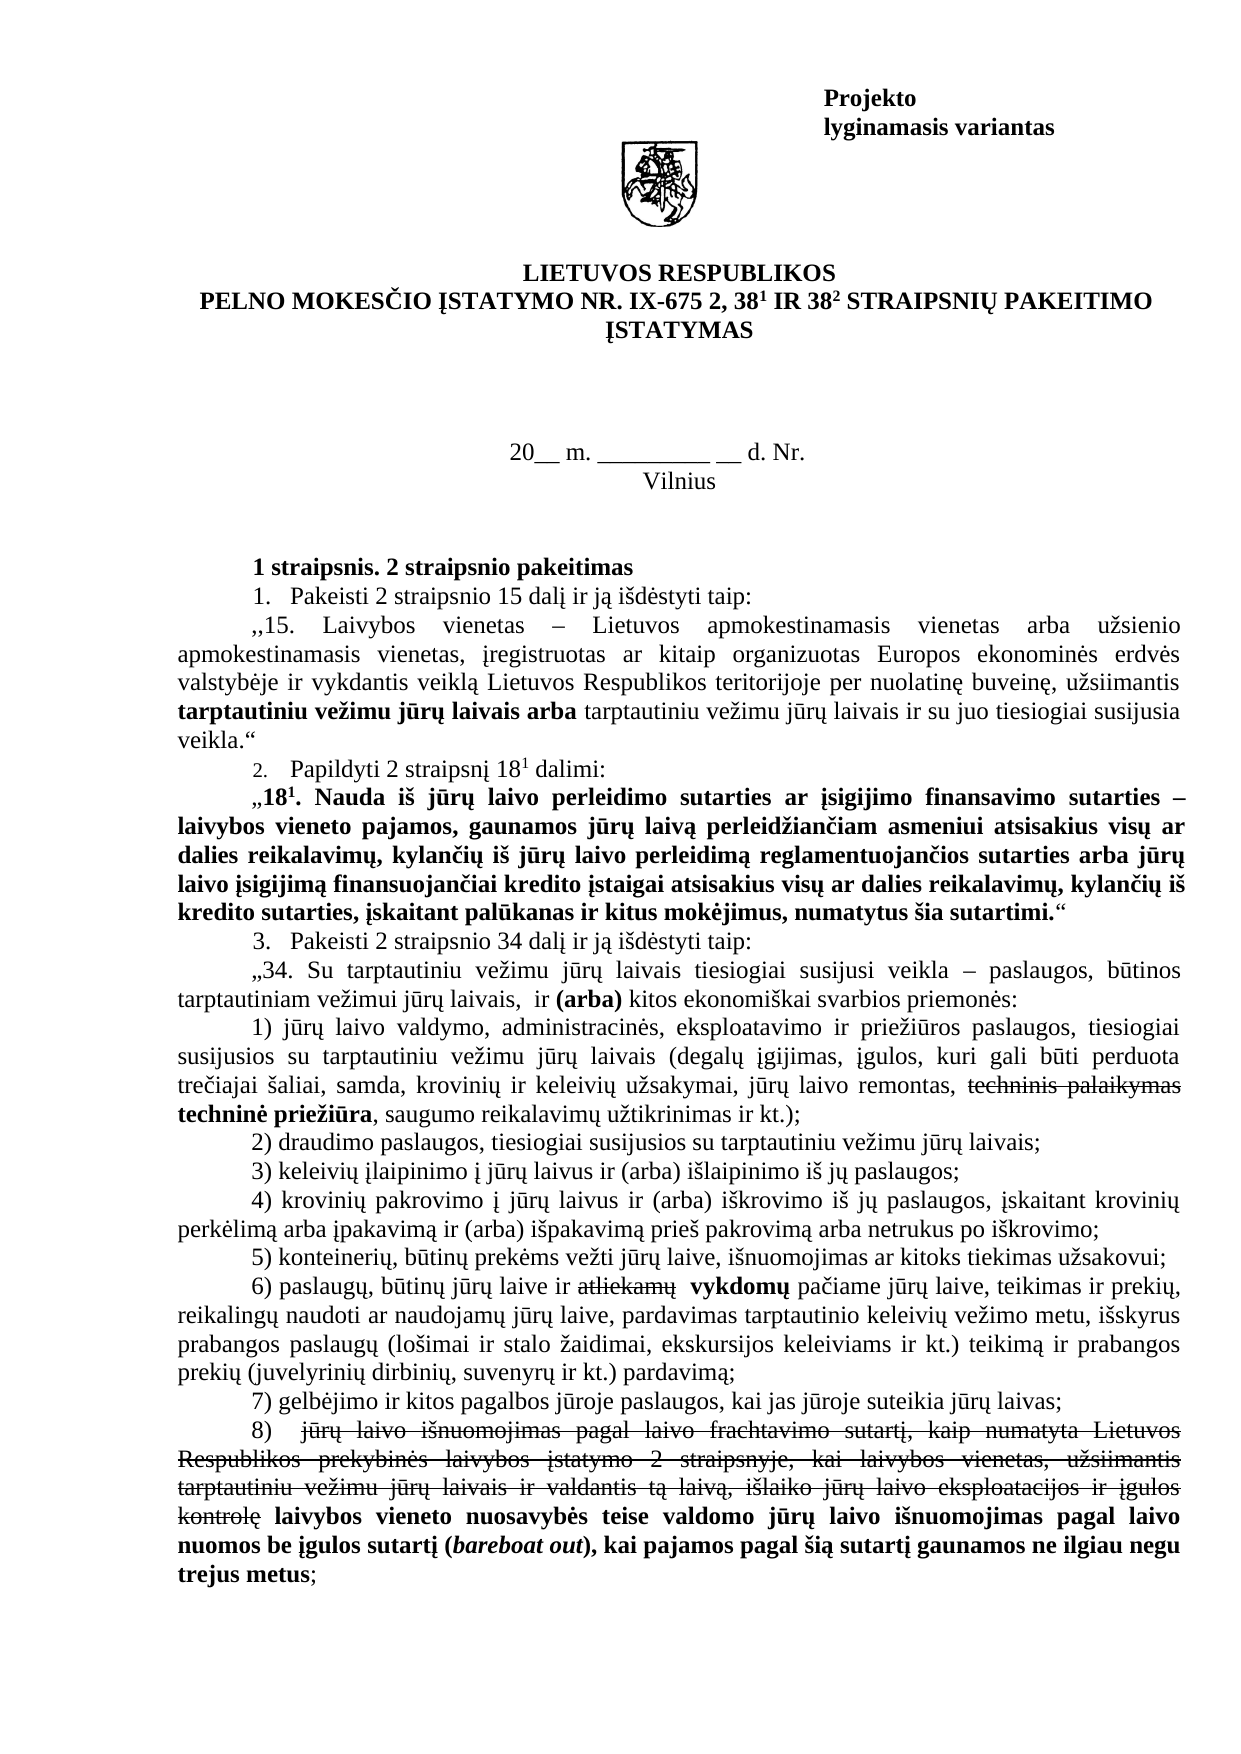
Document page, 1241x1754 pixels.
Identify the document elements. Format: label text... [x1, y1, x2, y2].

table_cell [812, 141, 1192, 227]
text 4) krovinių pakrovimo į jūrų laivus ir (arba) iškrovimo iš jų paslaugos, įskaitant krovinių perkėlimą arba įpakavimą ir (arba) išpakavimą prieš pakrovimą arba netrukus po iškrovimo; [177, 1185, 1181, 1242]
text „181. Nauda iš jūrų laivo perleidimo sutarties ar įsigijimo finansavimo sutarties – laivybos vieneto pajamos, gaunamos jūrų laivą perleidžiančiam asmeniui atsisakius visų ar dalies reikalavimų, kylančių iš jūrų laivo perleidimą reglamentuojančios sutarties arba jūrų laivo įsigijimą finansuojančiai kredito įstaigai atsisakius visų ar dalies reikalavimų, kylančių iš kredito sutarties, įskaitant palūkanas ir kitus mokėjimus, numatytus šia sutartimi.“ [177, 782, 1187, 926]
text 8) jūrų laivo išnuomojimas pagal laivo frachtavimo sutartį, kaip numatyta Lietuvos Respublikos prekybinės laivybos įstatymo 2 straipsnyje, kai laivybos vienetas, užsiimantis tarptautiniu vežimu jūrų laivais ir valdantis tą laivą, išlaiko jūrų laivo eksploatacijos ir įgulos kontrolę laivybos vieneto nuosavybės teise valdomo jūrų laivo išnuomojimas pagal laivo nuomos be įgulos sutartį (bareboat out), kai pajamos pagal šią sutartį gaunamos ne ilgiau negu trejus metus; [177, 1489, 1181, 1587]
table_header Projekto lyginamasis variantas [812, 83, 1192, 141]
text PELNO MOKESČIO ĮSTATYMO NR. IX-675 2, 381 IR 382 STRAIPSNIŲ PAKEITIMO [177, 286, 1181, 315]
text 1 straipsnis. 2 straipsnio pakeitimas [177, 552, 1187, 581]
table_header [166, 83, 508, 141]
text ,,15. Laivybos vienetas – Lietuvos apmokestinamasis vienetas arba užsienio apmokestinamasis vienetas, įregistruotas ar kitaip organizuotas Europos ekonominės erdvės valstybėje ir vykdantis veiklą Lietuvos Respublikos teritorijoje per nuolatinę buveinę, užsiimantis tarptautiniu vežimu jūrų laivais arba tarptautiniu vežimu jūrų laivais ir su juo tiesiogiai susijusia veikla.“ [177, 610, 1181, 754]
table_cell [166, 141, 508, 227]
text „34. Su tarptautiniu vežimu jūrų laivais tiesiogiai susijusi veikla – paslaugos, būtinos tarptautiniam vežimui jūrų laivais, ir (arba) kitos ekonomiškai svarbios priemonės: [177, 955, 1181, 1012]
text 6) paslaugų, būtinų jūrų laive ir atliekamų vykdomų pačiame jūrų laive, teikimas ir prekių, reikalingų naudoti ar naudojamų jūrų laive, pardavimas tarptautinio keleivių vežimo metu, išskyrus prabangos paslaugų (lošimai ir stalo žaidimai, ekskursijos keleiviams ir kt.) teikimą ir prabangos prekių (juvelyrinių dirbinių, suvenyrų ir kt.) pardavimą; [177, 1271, 1181, 1386]
text 8) jūrų laivo išnuomojimas pagal laivo frachtavimo sutartį, kaip numatyta Lietuvos Respublikos prekybinės laivybos įstatymo 2 straipsnyje, kai laivybos vienetas, užsiimantis tarptautiniu vežimu jūrų laivais ir valdantis tą laivą, išlaiko jūrų laivo eksploatacijos ir įgulos kontrolę laivybos vieneto nuosavybės teise valdomo jūrų laivo išnuomojimas pagal laivo nuomos be įgulos sutartį (bareboat out), kai pajamos pagal šią sutartį gaunamos ne ilgiau negu trejus metus; [177, 1415, 1181, 1459]
list Papildyti 2 straipsnį 181 dalimi: [252, 754, 1187, 782]
text Vilnius [177, 466, 1181, 495]
list Pakeisti 2 straipsnio 34 dalį ir ją išdėstyti taip: [252, 926, 1187, 955]
text 2) draudimo paslaugos, tiesiogiai susijusios su tarptautiniu vežimu jūrų laivais; [177, 1127, 1181, 1156]
table_cell [700, 141, 812, 227]
text 1) jūrų laivo valdymo, administracinės, eksploatavimo ir priežiūros paslaugos, tiesiogiai susijusios su tarptautiniu vežimu jūrų laivais (degalų įgijimas, įgulos, kuri gali būti perduota trečiajai šaliai, samda, krovinių ir keleivių užsakymai, jūrų laivo remontas, techninis palaikymas techninė priežiūra, saugumo reikalavimų užtikrinimas ir kt.); [177, 1012, 1181, 1127]
list Pakeisti 2 straipsnio 15 dalį ir ją išdėstyti taip: [252, 581, 1187, 610]
text 5) konteinerių, būtinų prekėms vežti jūrų laive, išnuomojimas ar kitoks tiekimas užsakovui; [177, 1242, 1181, 1271]
text ĮSTATYMAS [177, 315, 1181, 344]
text LIETUVOS RESPUBLIKOS [177, 258, 1181, 286]
text 3) keleivių įlaipinimo į jūrų laivus ir (arba) išlaipinimo iš jų paslaugos; [177, 1156, 1181, 1185]
text 8) jūrų laivo išnuomojimas pagal laivo frachtavimo sutartį, kaip numatyta Lietuvos Respublikos prekybinės laivybos įstatymo 2 straipsnyje, kai laivybos vienetas, užsiimantis tarptautiniu vežimu jūrų laivais ir valdantis tą laivą, išlaiko jūrų laivo eksploatacijos ir įgulos kontrolę laivybos vieneto nuosavybės teise valdomo jūrų laivo išnuomojimas pagal laivo nuomos be įgulos sutartį (bareboat out), kai pajamos pagal šią sutartį gaunamos ne ilgiau negu trejus metus; [177, 1460, 1181, 1488]
text 7) gelbėjimo ir kitos pagalbos jūroje paslaugos, kai jas jūroje suteikia jūrų laivas; [177, 1386, 1181, 1415]
table_cell [508, 141, 621, 227]
text 20__ m. _________ __ d. Nr. [177, 437, 1181, 466]
table_header [508, 83, 812, 141]
